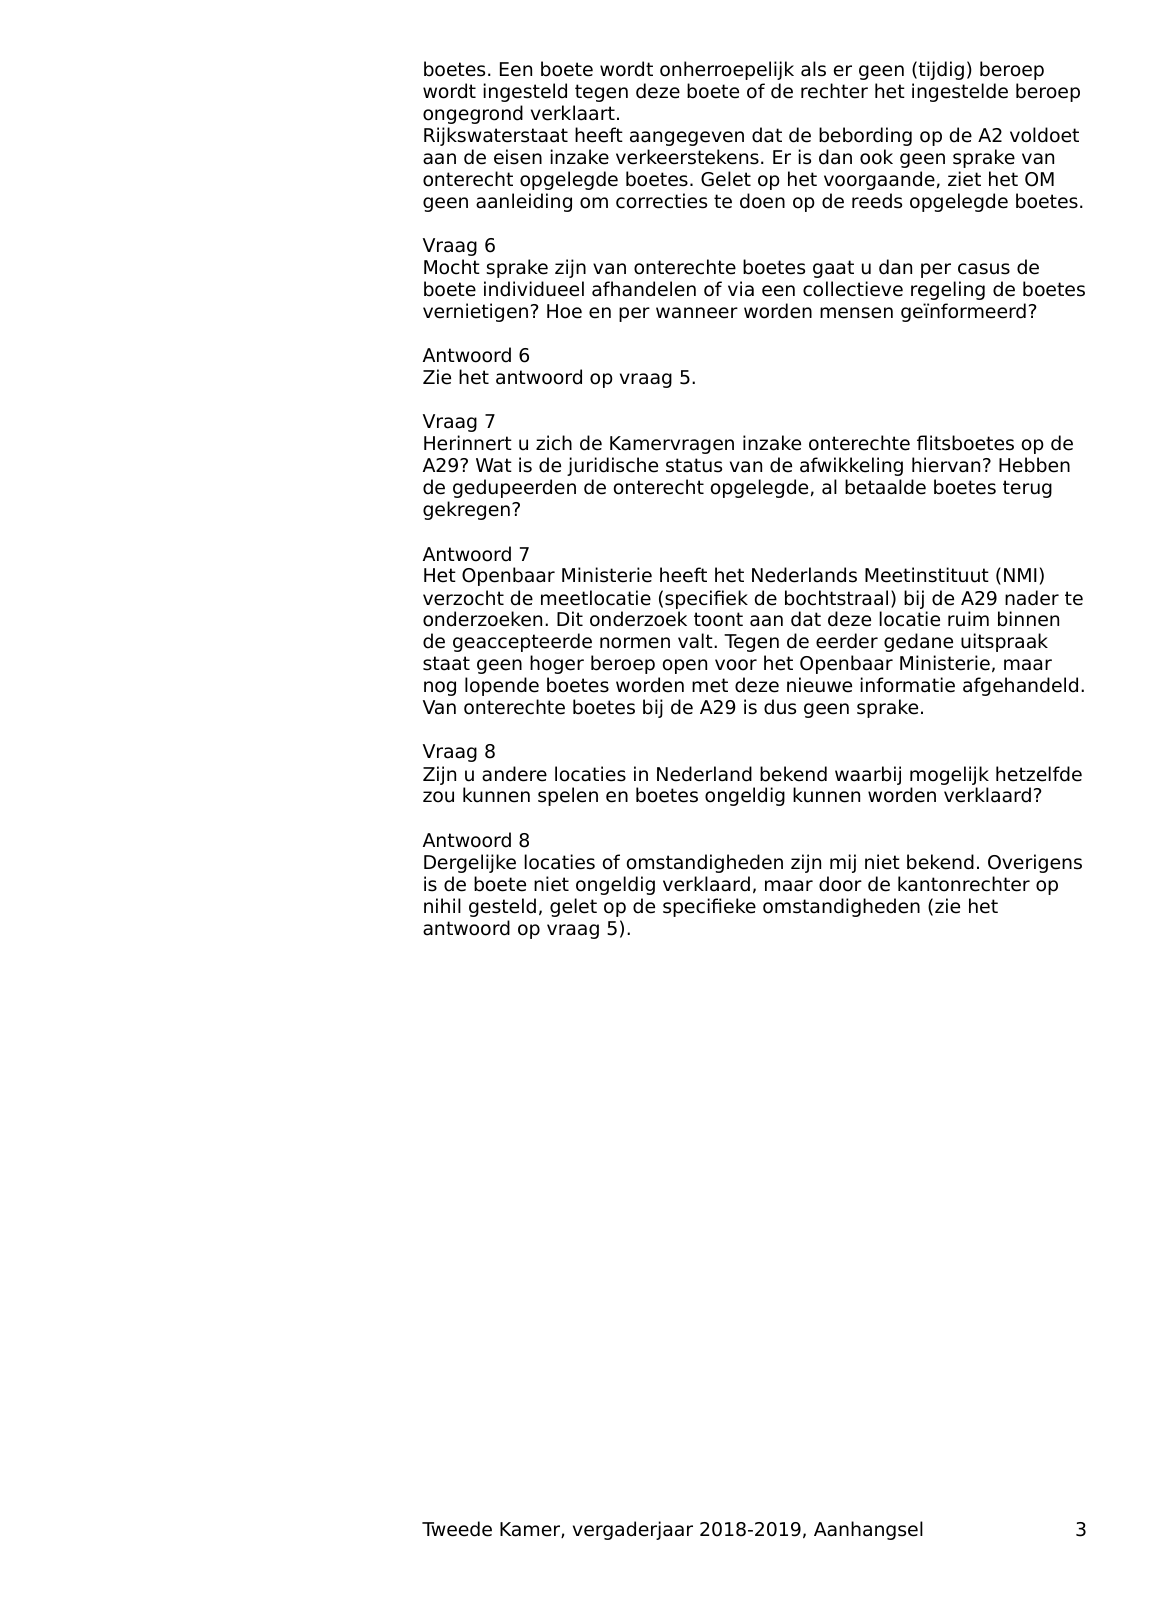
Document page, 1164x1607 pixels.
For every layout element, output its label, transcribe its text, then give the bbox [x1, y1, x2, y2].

text Zijn u andere locaties in Nederland bekend waarbij mogelijk hetzelfde zou kunnen spelen en boetes ongeldig kunnen worden verklaard? [422, 763, 1087, 807]
text Antwoord 6 [422, 345, 1087, 367]
text Antwoord 7 [422, 543, 1087, 565]
text Zie het antwoord op vraag 5. [422, 367, 1087, 389]
text Mocht sprake zijn van onterechte boetes gaat u dan per casus de boete individueel afhandelen of via een collectieve regeling de boetes vernietigen? Hoe en per wanneer worden mensen geïnformeerd? [422, 257, 1087, 323]
text Dergelijke locaties of omstandigheden zijn mij niet bekend. Overigens is de boete niet ongeldig verklaard, maar door de kantonrechter op nihil gesteld, gelet op de specifieke omstandigheden (zie het antwoord op vraag 5). [422, 852, 1087, 939]
text boetes. Een boete wordt onherroepelijk als er geen (tijdig) beroep wordt ingesteld tegen deze boete of de rechter het ingestelde beroep ongegrond verklaart. [422, 59, 1087, 125]
text Antwoord 8 [422, 829, 1087, 852]
text Vraag 7 [422, 411, 1087, 433]
text Het Openbaar Ministerie heeft het Nederlands Meetinstituut (NMI) verzocht de meetlocatie (specifiek de bochtstraal) bij de A29 nader te onderzoeken. Dit onderzoek toont aan dat deze locatie ruim binnen de geaccepteerde normen valt. Tegen de eerder gedane uitspraak staat geen hoger beroep open voor het Openbaar Ministerie, maar nog lopende boetes worden met deze nieuwe informatie afgehandeld. Van onterechte boetes bij de A29 is dus geen sprake. [422, 565, 1087, 719]
text Rijkswaterstaat heeft aangegeven dat de bebording op de A2 voldoet aan de eisen inzake verkeerstekens. Er is dan ook geen sprake van onterecht opgelegde boetes. Gelet op het voorgaande, ziet het OM geen aanleiding om correcties te doen op de reeds opgelegde boetes. [422, 125, 1087, 213]
text Vraag 8 [422, 741, 1087, 763]
text Vraag 6 [422, 235, 1087, 257]
text Herinnert u zich de Kamervragen inzake onterechte flitsboetes op de A29? Wat is de juridische status van de afwikkeling hiervan? Hebben de gedupeerden de onterecht opgelegde, al betaalde boetes terug gekregen? [422, 433, 1087, 521]
